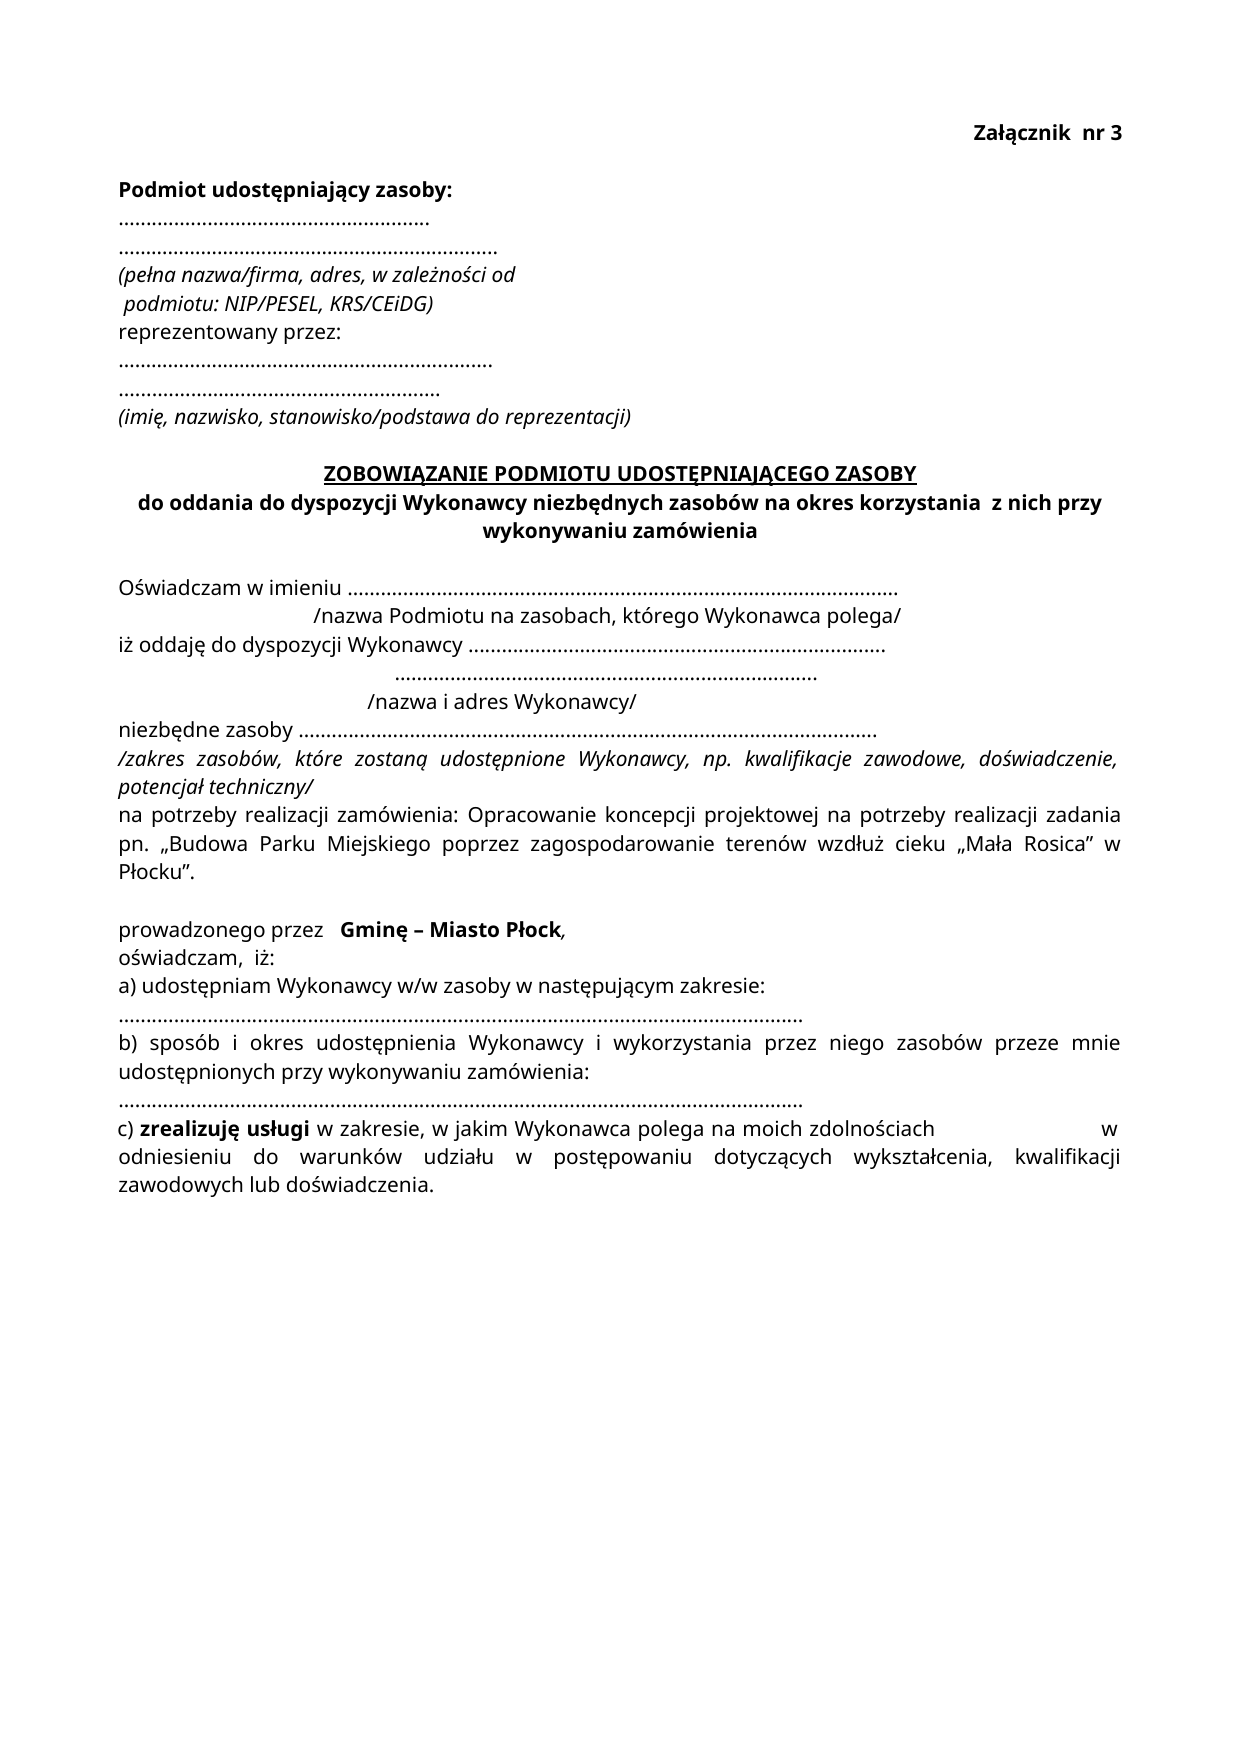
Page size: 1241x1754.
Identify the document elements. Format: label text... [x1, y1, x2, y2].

text (pełna nazwa/firma, adres, w zależności od [118, 260, 1122, 289]
text /nazwa i adres Wykonawcy/ [118, 687, 1122, 715]
text b) sposób i okres udostępnienia Wykonawcy i wykorzystania przez niego zasobów przeze mnie udostępnionych przy wykonywaniu zamówienia: [118, 1028, 1122, 1085]
text oświadczam, iż: [118, 943, 1122, 972]
text …………………………………………………............ [118, 232, 1122, 260]
text Załącznik nr 3 [118, 118, 1122, 147]
text prowadzonego przez Gminę – Miasto Płock, [118, 915, 1122, 943]
text Oświadczam w imieniu …................................................................................................ [118, 573, 1122, 602]
text podmiotu: NIP/PESEL, KRS/CEiDG) [118, 289, 1122, 317]
text reprezentowany przez: [118, 317, 1122, 346]
text …........................................................................................................................ [118, 1085, 1122, 1114]
text do oddania do dyspozycji Wykonawcy niezbędnych zasobów na okres korzystania z nich przy wykonywaniu zamówienia [118, 488, 1122, 545]
text /zakres zasobów, które zostaną udostępnione Wykonawcy, np. kwalifikacje zawodowe, doświadczenie, potencjał techniczny/ [118, 744, 1122, 801]
text …........................................................................................................................ [118, 1000, 1122, 1028]
text na potrzeby realizacji zamówienia: Opracowanie koncepcji projektowej na potrzeby realizacji zadania pn. „Budowa Parku Miejskiego poprzez zagospodarowanie terenów wzdłuż cieku „Mała Rosica” w Płocku”. [118, 801, 1122, 886]
text …......................................................................... [118, 658, 1122, 687]
text ZOBOWIĄZANIE PODMIOTU UDOSTĘPNIAJĄCEGO ZASOBY [118, 459, 1122, 488]
text .............……….................................... [118, 374, 1122, 402]
text …..................................................... [118, 203, 1122, 232]
text c) zrealizuję usługi w zakresie, w jakim Wykonawca polega na moich zdolnościach w odniesieniu do warunków udziału w postępowaniu dotyczących wykształcenia, kwalifikacji zawodowych lub doświadczenia. [117, 1114, 1122, 1199]
text (imię, nazwisko, stanowisko/podstawa do reprezentacji) [118, 402, 1122, 431]
text iż oddaję do dyspozycji Wykonawcy ........................................................................... [118, 630, 1122, 658]
text niezbędne zasoby …..................................................................................................... [118, 715, 1122, 744]
text a) udostępniam Wykonawcy w/w zasoby w następującym zakresie: [118, 972, 1122, 1000]
text /nazwa Podmiotu na zasobach, którego Wykonawca polega/ [118, 602, 1122, 630]
text ……………………………………………................. [118, 346, 1122, 374]
text Podmiot udostępniający zasoby: [118, 175, 1122, 203]
